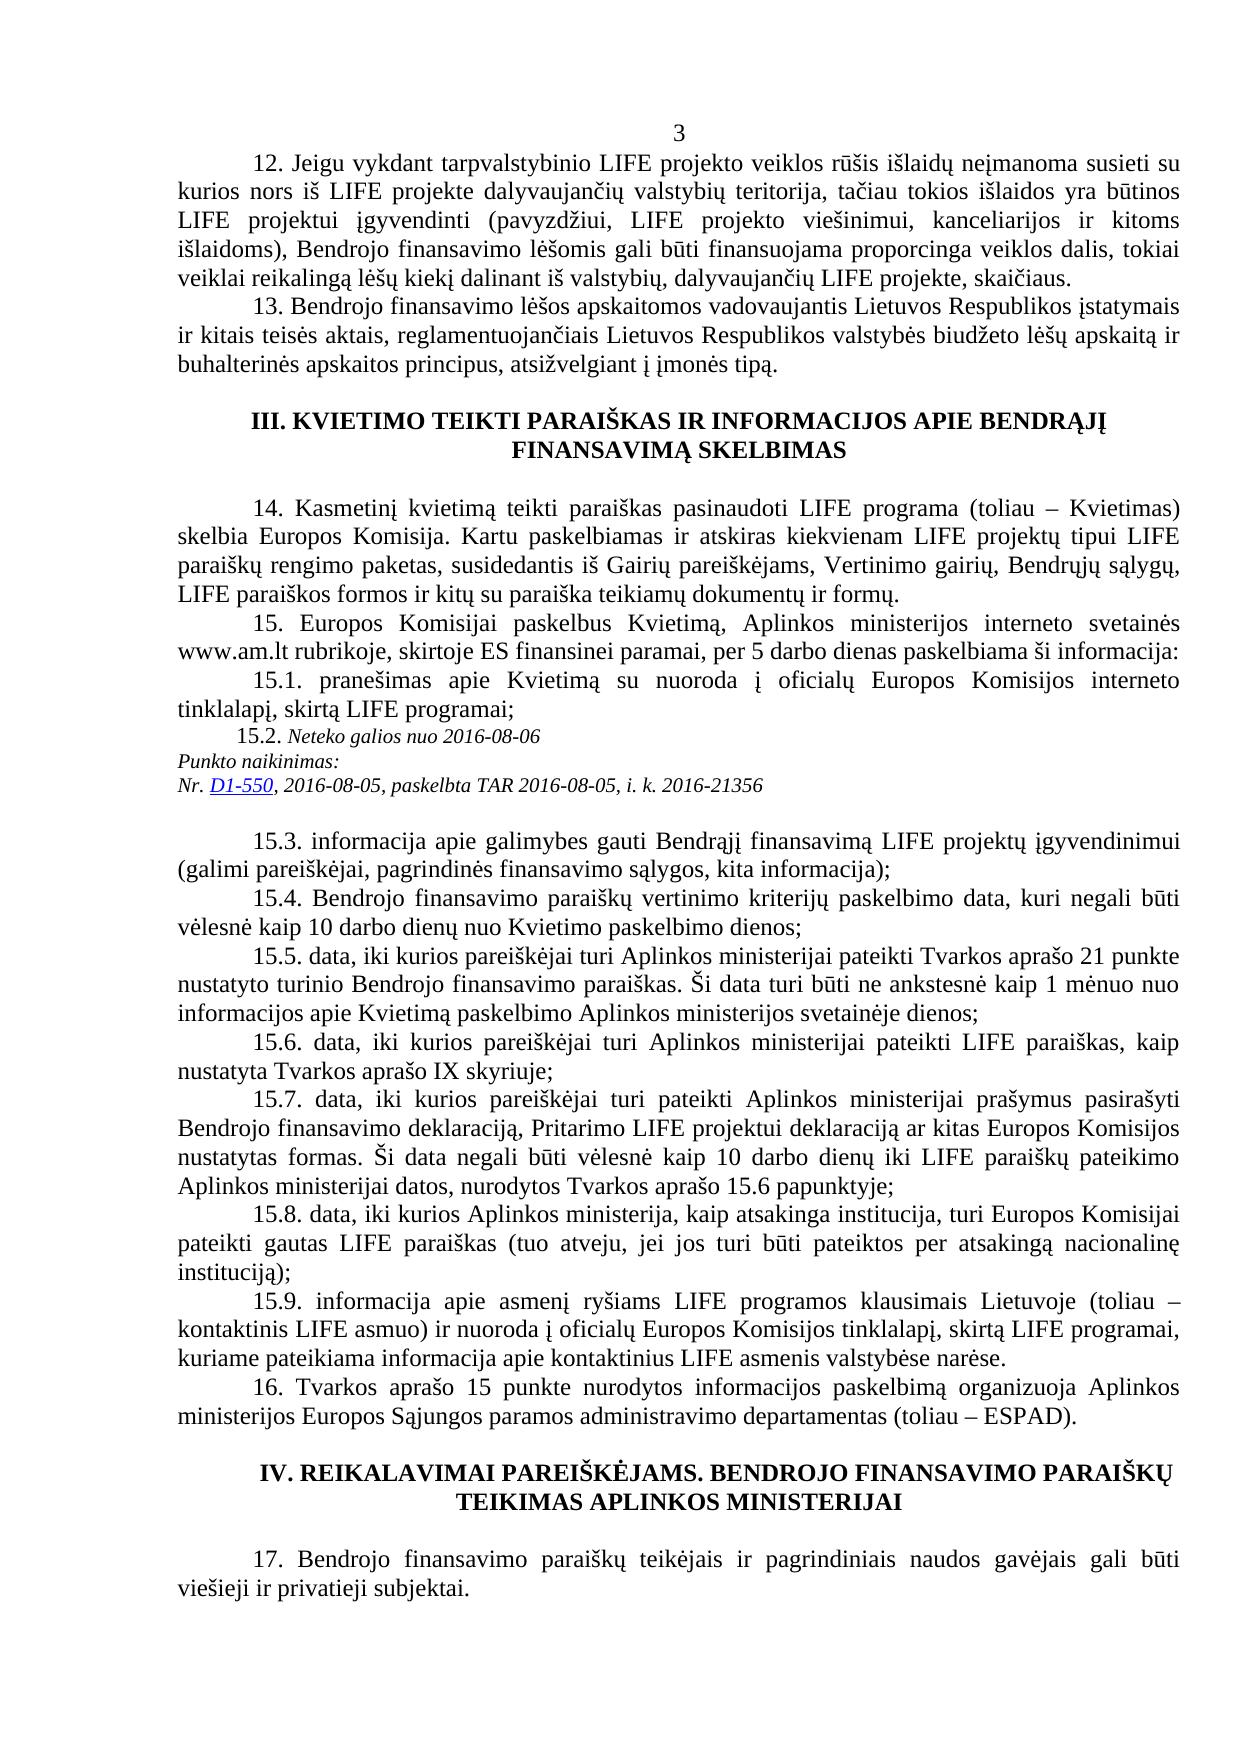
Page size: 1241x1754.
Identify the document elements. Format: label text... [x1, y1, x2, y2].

text 15.9. informacija apie asmenį ryšiams LIFE programos klausimais Lietuvoje (toliau – kontaktinis LIFE asmuo) ir nuoroda į oficialų Europos Komisijos tinklalapį, skirtą LIFE programai, kuriame pateikiama informacija apie kontaktinius LIFE asmenis valstybėse narėse. [177, 1286, 1181, 1372]
text III. KvietimO teikti paraiškas ir informacijos apie Bendrąjį finansavimą skelbimas [177, 406, 1181, 464]
text Punkto naikinimas: [177, 749, 1181, 773]
text 15. Europos Komisijai paskelbus Kvietimą, Aplinkos ministerijos interneto svetainės www.am.lt rubrikoje, skirtoje ES finansinei paramai, per 5 darbo dienas paskelbiama ši informacija: [177, 608, 1181, 665]
text 17. Bendrojo finansavimo paraiškų teikėjais ir pagrindiniais naudos gavėjais gali būti viešieji ir privatieji subjektai. [177, 1544, 1181, 1602]
text Nr. D1-550, 2016-08-05, paskelbta TAR 2016-08-05, i. k. 2016-21356 [177, 773, 1181, 797]
text 13. Bendrojo finansavimo lėšos apskaitomos vadovaujantis Lietuvos Respublikos įstatymais ir kitais teisės aktais, reglamentuojančiais Lietuvos Respublikos valstybės biudžeto lėšų apskaitą ir buhalterinės apskaitos principus, atsižvelgiant į įmonės tipą. [177, 291, 1181, 378]
text IV. reikalavimai pareiškėjams. Bendrojo finansavimo Paraiškų teikimas Aplinkos ministerijai [177, 1458, 1181, 1516]
text 15.1. pranešimas apie Kvietimą su nuoroda į oficialų Europos Komisijos interneto tinklalapį, skirtą LIFE programai; [177, 665, 1181, 723]
text 14. Kasmetinį kvietimą teikti paraiškas pasinaudoti LIFE programa (toliau – Kvietimas) skelbia Europos Komisija. Kartu paskelbiamas ir atskiras kiekvienam LIFE projektų tipui LIFE paraiškų rengimo paketas, susidedantis iš Gairių pareiškėjams, Vertinimo gairių, Bendrųjų sąlygų, LIFE paraiškos formos ir kitų su paraiška teikiamų dokumentų ir formų. [177, 493, 1181, 608]
text 15.3. informacija apie galimybes gauti Bendrąjį finansavimą LIFE projektų įgyvendinimui (galimi pareiškėjai, pagrindinės finansavimo sąlygos, kita informacija); [177, 826, 1181, 883]
text 15.8. data, iki kurios Aplinkos ministerija, kaip atsakinga institucija, turi Europos Komisijai pateikti gautas LIFE paraiškas (tuo atveju, jei jos turi būti pateiktos per atsakingą nacionalinę instituciją); [177, 1199, 1181, 1286]
text 15.2. Neteko galios nuo 2016-08-06 [177, 723, 1181, 749]
text 15.4. Bendrojo finansavimo paraiškų vertinimo kriterijų paskelbimo data, kuri negali būti vėlesnė kaip 10 darbo dienų nuo Kvietimo paskelbimo dienos; [177, 883, 1181, 941]
text 15.6. data, iki kurios pareiškėjai turi Aplinkos ministerijai pateikti LIFE paraiškas, kaip nustatyta Tvarkos aprašo IX skyriuje; [177, 1027, 1181, 1084]
text 15.7. data, iki kurios pareiškėjai turi pateikti Aplinkos ministerijai prašymus pasirašyti Bendrojo finansavimo deklaraciją, Pritarimo LIFE projektui deklaraciją ar kitas Europos Komisijos nustatytas formas. Ši data negali būti vėlesnė kaip 10 darbo dienų iki LIFE paraiškų pateikimo Aplinkos ministerijai datos, nurodytos Tvarkos aprašo 15.6 papunktyje; [177, 1084, 1181, 1199]
text 15.5. data, iki kurios pareiškėjai turi Aplinkos ministerijai pateikti Tvarkos aprašo 21 punkte nustatyto turinio Bendrojo finansavimo paraiškas. Ši data turi būti ne ankstesnė kaip 1 mėnuo nuo informacijos apie Kvietimą paskelbimo Aplinkos ministerijos svetainėje dienos; [177, 941, 1181, 1027]
text 12. Jeigu vykdant tarpvalstybinio LIFE projekto veiklos rūšis išlaidų neįmanoma susieti su kurios nors iš LIFE projekte dalyvaujančių valstybių teritorija, tačiau tokios išlaidos yra būtinos LIFE projektui įgyvendinti (pavyzdžiui, LIFE projekto viešinimui, kanceliarijos ir kitoms išlaidoms), Bendrojo finansavimo lėšomis gali būti finansuojama proporcinga veiklos dalis, tokiai veiklai reikalingą lėšų kiekį dalinant iš valstybių, dalyvaujančių LIFE projekte, skaičiaus. [177, 148, 1181, 291]
text 16. Tvarkos aprašo 15 punkte nurodytos informacijos paskelbimą organizuoja Aplinkos ministerijos Europos Sąjungos paramos administravimo departamentas (toliau – ESPAD). [177, 1372, 1181, 1429]
